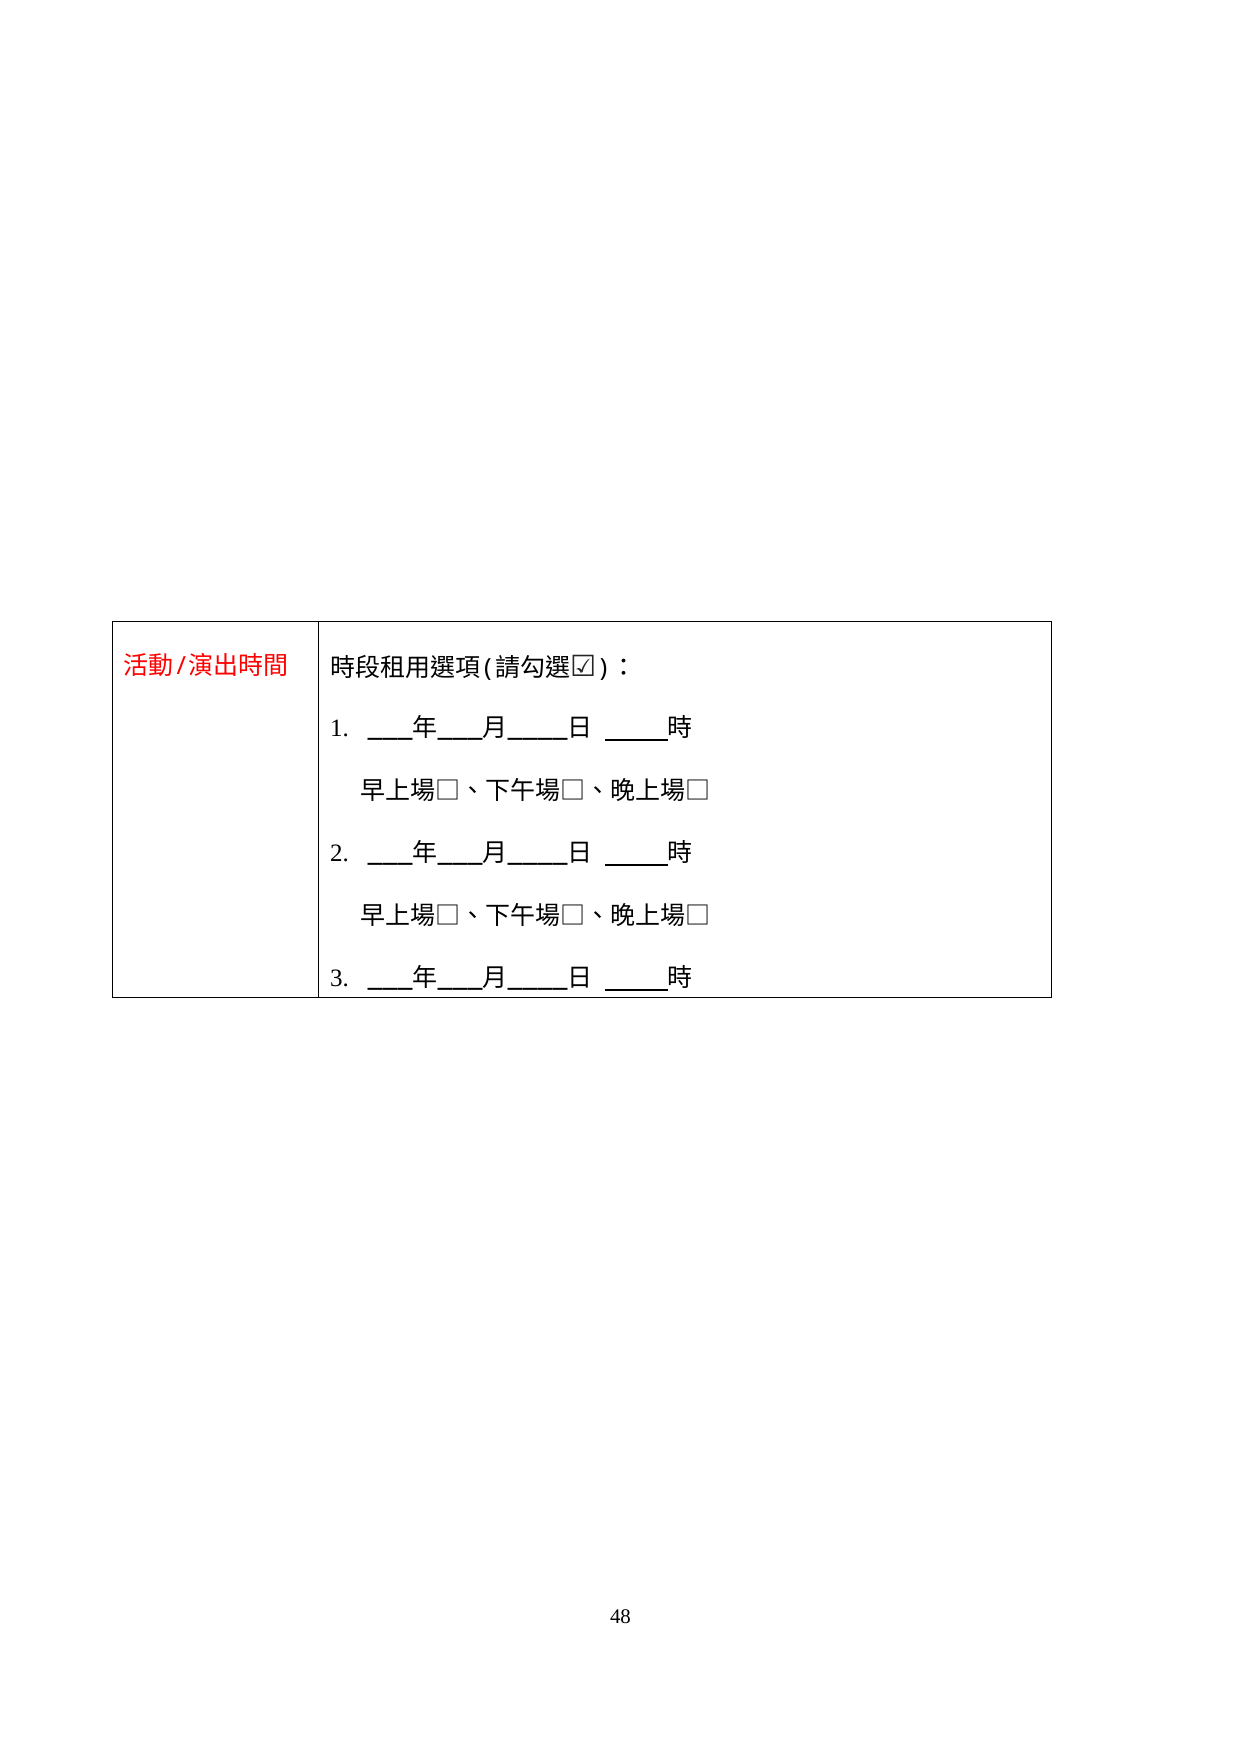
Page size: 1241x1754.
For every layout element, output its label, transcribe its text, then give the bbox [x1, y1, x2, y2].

table_cell 時段租用選項(請勾選☑)： ___年___月____日 時 早上場□、下午場□、晚上場□ ___年___月____日 時 早上場□、下午場□、晚上場□ ___年___月____日 時 [319, 622, 1051, 997]
table_cell 活動/演出時間 [113, 622, 318, 997]
